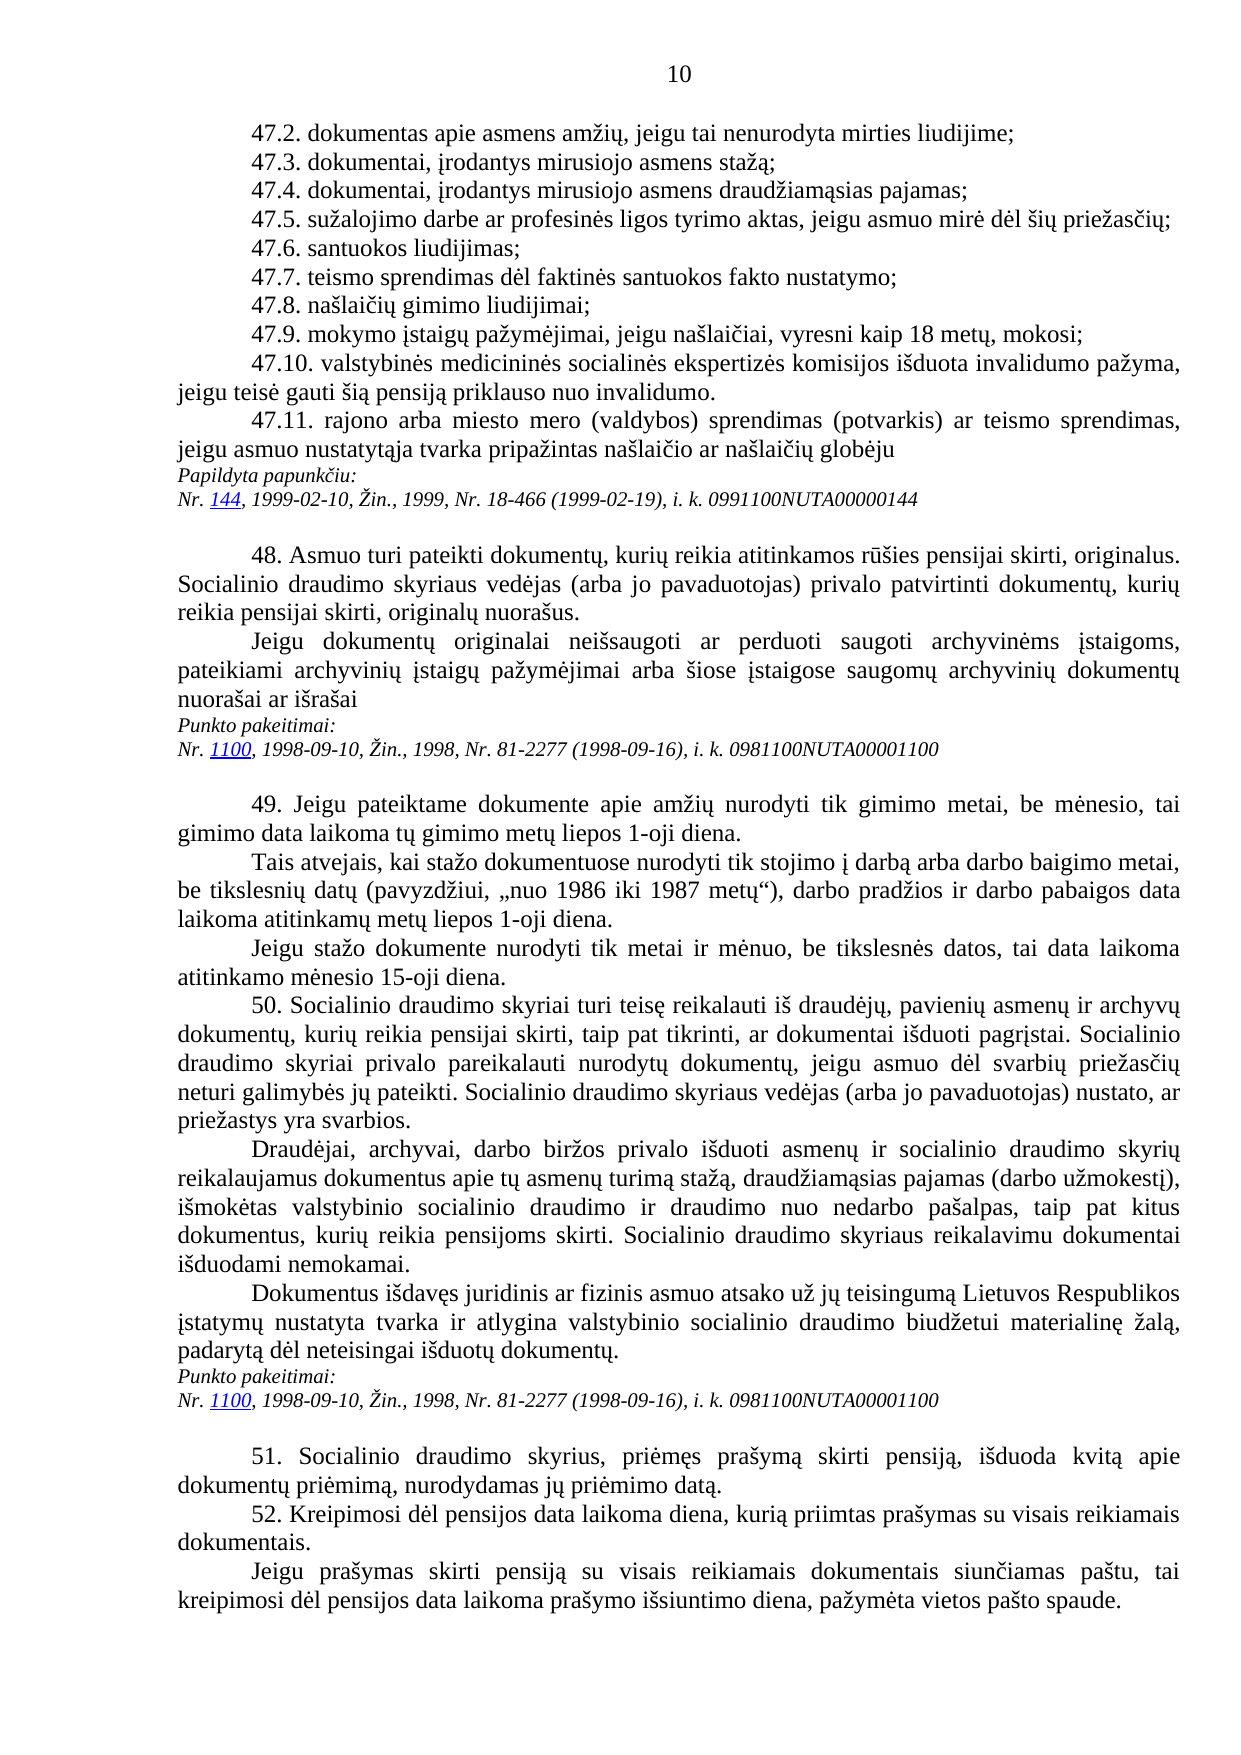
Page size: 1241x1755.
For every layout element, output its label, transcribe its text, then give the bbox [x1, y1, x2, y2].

text Tais atvejais, kai stažo dokumentuose nurodyti tik stojimo į darbą arba darbo baigimo metai, be tikslesnių datų (pavyzdžiui, „nuo 1986 iki 1987 metų“), darbo pradžios ir darbo pabaigos data laikoma atitinkamų metų liepos 1-oji diena. [177, 847, 1181, 933]
text Nr. 144, 1999-02-10, Žin., 1999, Nr. 18-466 (1999-02-19), i. k. 0991100NUTA00000144 [177, 487, 1181, 511]
text 47.9. mokymo įstaigų pažymėjimai, jeigu našlaičiai, vyresni kaip 18 metų, mokosi; [177, 319, 1181, 348]
text Punkto pakeitimai: [177, 1364, 1181, 1388]
text Nr. 1100, 1998-09-10, Žin., 1998, Nr. 81-2277 (1998-09-16), i. k. 0981100NUTA00001100 [177, 737, 1181, 761]
text 47.3. dokumentai, įrodantys mirusiojo asmens stažą; [177, 147, 1181, 176]
text Papildyta papunkčiu: [177, 463, 1181, 487]
text Dokumentus išdavęs juridinis ar fizinis asmuo atsako už jų teisingumą Lietuvos Respublikos įstatymų nustatyta tvarka ir atlygina valstybinio socialinio draudimo biudžetui materialinę žalą, padarytą dėl neteisingai išduotų dokumentų. [177, 1278, 1181, 1364]
text 47.7. teismo sprendimas dėl faktinės santuokos fakto nustatymo; [177, 262, 1181, 291]
text 49. Jeigu pateiktame dokumente apie amžių nurodyti tik gimimo metai, be mėnesio, tai gimimo data laikoma tų gimimo metų liepos 1-oji diena. [177, 789, 1181, 847]
text 47.6. santuokos liudijimas; [177, 233, 1181, 262]
text 47.2. dokumentas apie asmens amžių, jeigu tai nenurodyta mirties liudijime; [177, 118, 1181, 147]
text Jeigu stažo dokumente nurodyti tik metai ir mėnuo, be tikslesnės datos, tai data laikoma atitinkamo mėnesio 15-oji diena. [177, 933, 1181, 991]
text Draudėjai, archyvai, darbo biržos privalo išduoti asmenų ir socialinio draudimo skyrių reikalaujamus dokumentus apie tų asmenų turimą stažą, draudžiamąsias pajamas (darbo užmokestį), išmokėtas valstybinio socialinio draudimo ir draudimo nuo nedarbo pašalpas, taip pat kitus dokumentus, kurių reikia pensijoms skirti. Socialinio draudimo skyriaus reikalavimu dokumentai išduodami nemokamai. [177, 1134, 1181, 1278]
text Jeigu dokumentų originalai neišsaugoti ar perduoti saugoti archyvinėms įstaigoms, pateikiami archyvinių įstaigų pažymėjimai arba šiose įstaigose saugomų archyvinių dokumentų nuorašai ar išrašai [177, 626, 1181, 712]
text 50. Socialinio draudimo skyriai turi teisę reikalauti iš draudėjų, pavienių asmenų ir archyvų dokumentų, kurių reikia pensijai skirti, taip pat tikrinti, ar dokumentai išduoti pagrįstai. Socialinio draudimo skyriai privalo pareikalauti nurodytų dokumentų, jeigu asmuo dėl svarbių priežasčių neturi galimybės jų pateikti. Socialinio draudimo skyriaus vedėjas (arba jo pavaduotojas) nustato, ar priežastys yra svarbios. [177, 991, 1181, 1134]
text 47.11. rajono arba miesto mero (valdybos) sprendimas (potvarkis) ar teismo sprendimas, jeigu asmuo nustatytąja tvarka pripažintas našlaičio ar našlaičių globėju [177, 406, 1181, 463]
text 48. Asmuo turi pateikti dokumentų, kurių reikia atitinkamos rūšies pensijai skirti, originalus. Socialinio draudimo skyriaus vedėjas (arba jo pavaduotojas) privalo patvirtinti dokumentų, kurių reikia pensijai skirti, originalų nuorašus. [177, 540, 1181, 626]
text 47.8. našlaičių gimimo liudijimai; [177, 291, 1181, 319]
text 51. Socialinio draudimo skyrius, priėmęs prašymą skirti pensiją, išduoda kvitą apie dokumentų priėmimą, nurodydamas jų priėmimo datą. [177, 1441, 1181, 1499]
text 52. Kreipimosi dėl pensijos data laikoma diena, kurią priimtas prašymas su visais reikiamais dokumentais. [177, 1499, 1181, 1556]
text 47.4. dokumentai, įrodantys mirusiojo asmens draudžiamąsias pajamas; [177, 176, 1181, 204]
text 47.5. sužalojimo darbe ar profesinės ligos tyrimo aktas, jeigu asmuo mirė dėl šių priežasčių; [177, 204, 1181, 233]
text Punkto pakeitimai: [177, 712, 1181, 737]
text Jeigu prašymas skirti pensiją su visais reikiamais dokumentais siunčiamas paštu, tai kreipimosi dėl pensijos data laikoma prašymo išsiuntimo diena, pažymėta vietos pašto spaude. [177, 1556, 1181, 1614]
text Nr. 1100, 1998-09-10, Žin., 1998, Nr. 81-2277 (1998-09-16), i. k. 0981100NUTA00001100 [177, 1388, 1181, 1412]
text 47.10. valstybinės medicininės socialinės ekspertizės komisijos išduota invalidumo pažyma, jeigu teisė gauti šią pensiją priklauso nuo invalidumo. [177, 348, 1181, 406]
